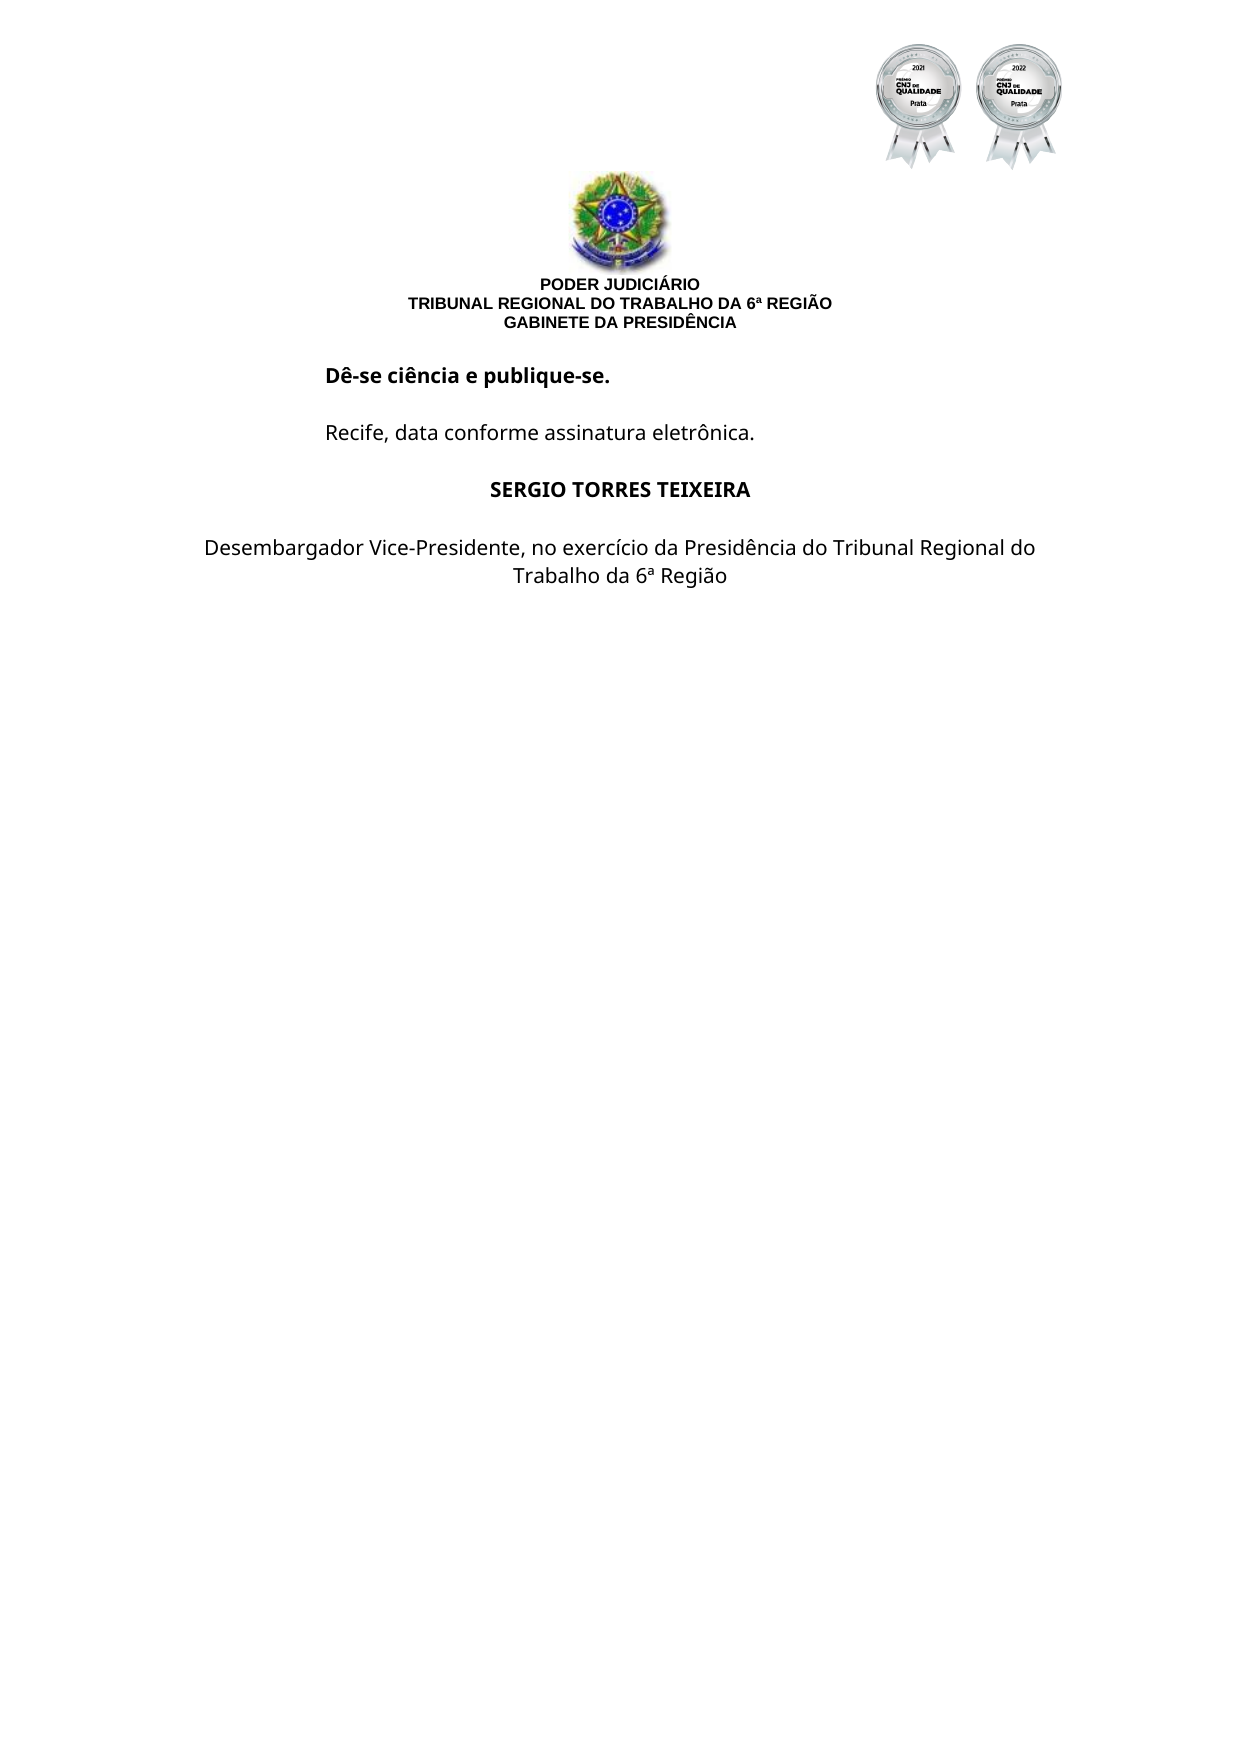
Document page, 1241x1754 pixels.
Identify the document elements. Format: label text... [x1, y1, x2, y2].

picture [856, 43, 1063, 171]
text Dê-se ciência e publique-se. [177, 361, 1063, 389]
picture [568, 171, 672, 275]
text Desembargador Vice-Presidente, no exercício da Presidência do Tribunal Regional do Trabalho da 6ª Região [177, 533, 1063, 590]
text Recife, data conforme assinatura eletrônica. [177, 418, 1063, 446]
text SERGIO TORRES TEIXEIRA [177, 476, 1063, 504]
